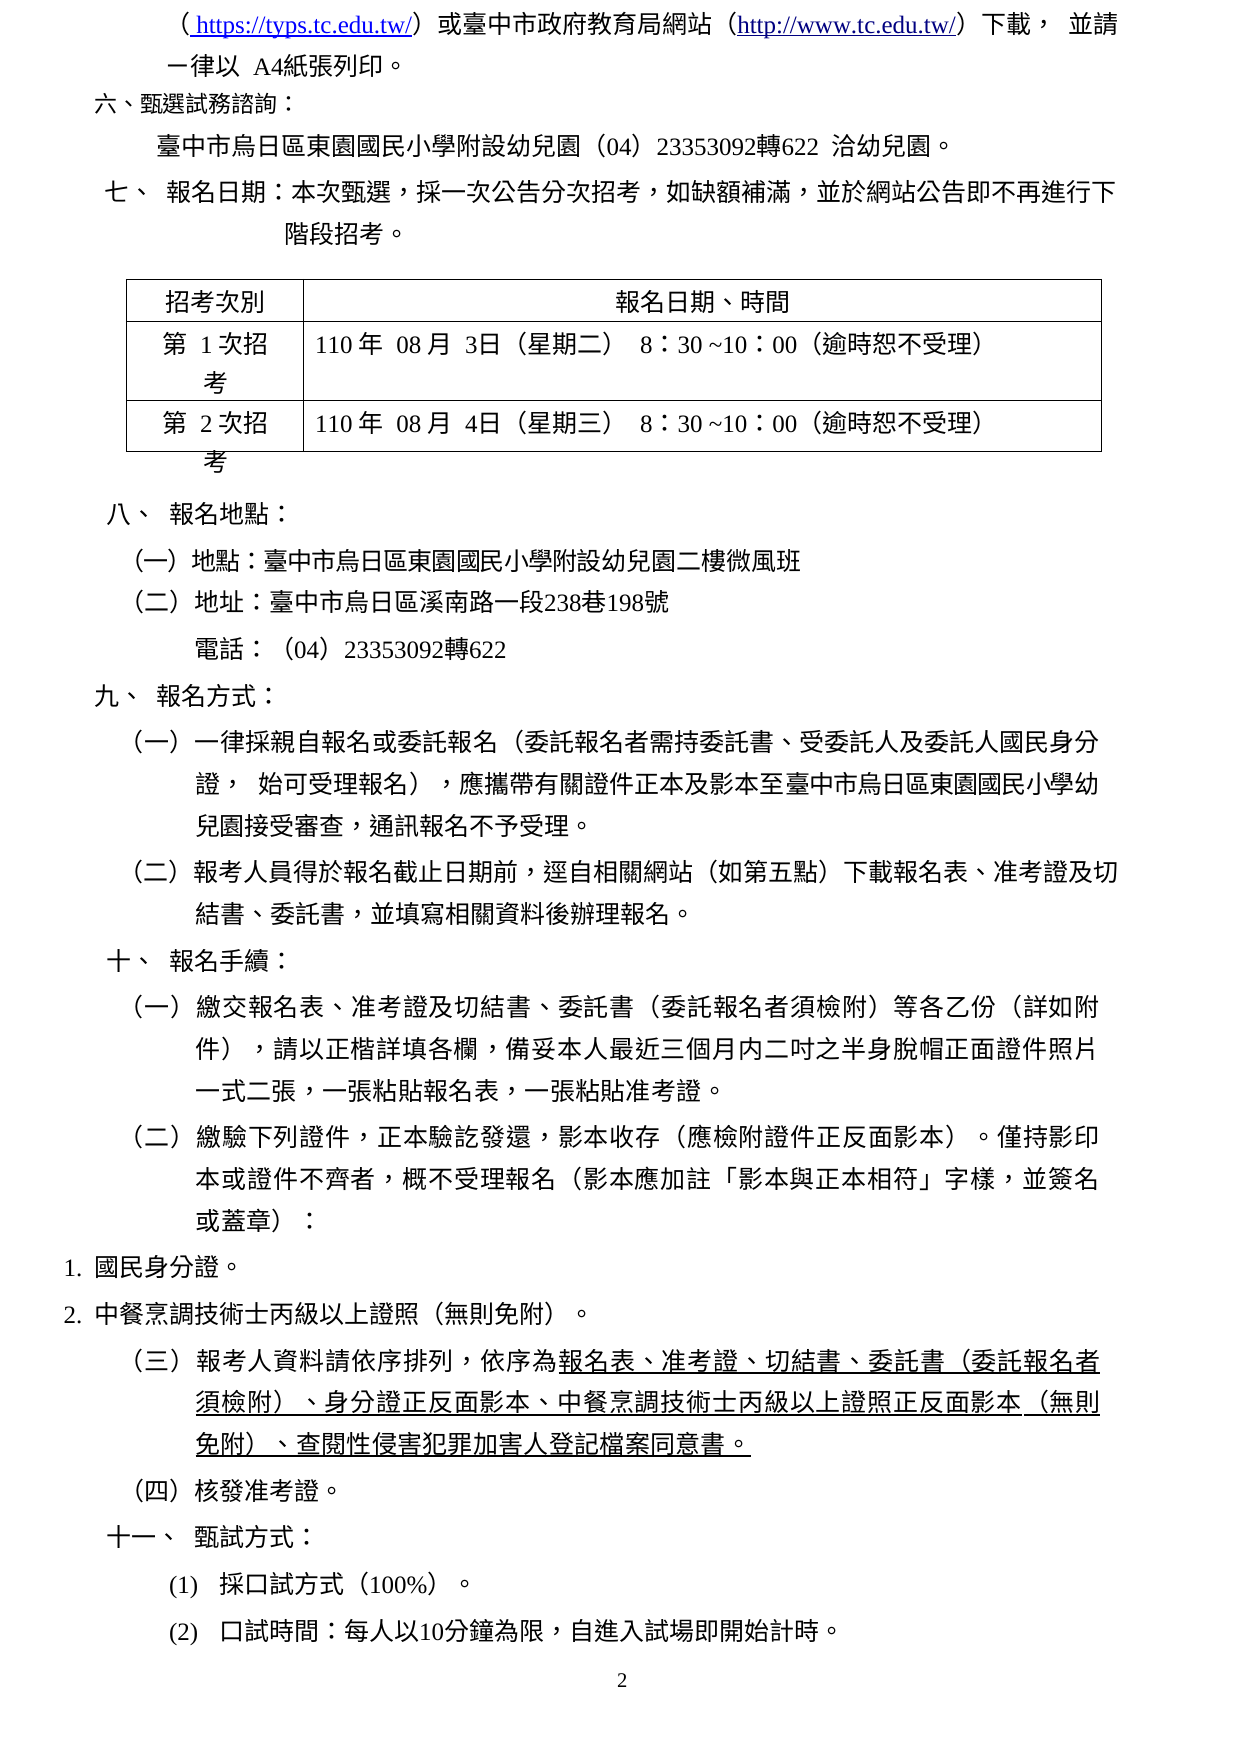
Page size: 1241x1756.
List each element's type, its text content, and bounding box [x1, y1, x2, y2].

table_header 報名日期、時間 [304, 280, 1101, 321]
text （四）核發准考證。 [119, 1467, 1167, 1508]
text （三）報考人資料請依序排列，依序為報名表、准考證、切結書、委託書（委託報名者須檢附）、身分證正反面影本、中餐烹調技術士丙級以上證照正反面影本（無則免附）、查閱性侵害犯罪加害人登記檔案同意書。 [119, 1337, 1100, 1462]
text （一）繳交報名表、准考證及切結書、委託書（委託報名者須檢附）等各乙份（詳如附件），請以正楷詳填各欄，備妥本人最近三個月内二吋之半身脫帽正面證件照片一式二張，一張粘貼報名表，一張粘貼准考證。 [119, 983, 1100, 1108]
text 十一、 甄試方式： [106, 1513, 1167, 1555]
text 六、甄選試務諮詢： [94, 86, 1167, 119]
list 口試時間：每人以10分鐘為限，自進入試場即開始計時。 [169, 1607, 1167, 1648]
text 九、 報名方式： [94, 672, 454, 713]
list 採口試方式（100%）。 [169, 1560, 1167, 1602]
text 臺中市烏日區東園國民小學附設幼兒園（04）23353092轉622 洽幼兒園。 [156, 122, 1018, 163]
list 國民身分證。 [63, 1243, 1167, 1285]
table_cell 第 2 次招考 [127, 401, 303, 451]
text 七、 報名日期：本次甄選，採一次公告分次招考，如缺額補滿，並於網站公告即不再進行下階段招考。 [104, 168, 1133, 252]
table_cell 110 年 08 月 4日（星期三） 8：30 ~10：00（逾時恕不受理） [304, 401, 1101, 451]
text 十、 報名手續： [106, 937, 1167, 978]
text （二）繳驗下列證件，正本驗訖發還，影本收存（應檢附證件正反面影本）。僅持影印本或證件不齊者，概不受理報名（影本應加註「影本與正本相符」字樣，並簽名或蓋章）： [119, 1113, 1100, 1238]
table_cell 110 年 08 月 3日（星期二） 8：30 ~10：00（逾時恕不受理） [304, 322, 1101, 400]
table_cell 第 1 次招考 [127, 322, 303, 400]
text （一）地點：臺中市烏日區東園國民小學附設幼兒園二樓微風班 （二）地址：臺中市烏日區溪南路一段238巷198號 [119, 537, 1113, 620]
text 八、 報名地點： [106, 490, 1167, 532]
list 中餐烹調技術士丙級以上證照（無則免附）。 [63, 1290, 1167, 1332]
text （ https://typs.tc.edu.tw/）或臺中市政府教育局網站（http://www.tc.edu.tw/）下載， 並請ㄧ律以 A4紙張列印。 [165, 0, 1125, 83]
text （一）一律採親自報名或委託報名（委託報名者需持委託書、受委託人及委託人國民身分證， 始可受理報名），應攜帶有關證件正本及影本至臺中市烏日區東園國民小學幼兒園接受審查，通訊報名不予受理。 [119, 718, 1100, 843]
table_header 招考次別 [127, 280, 303, 321]
text （二）報考人員得於報名截止日期前，逕自相關網站（如第五點）下載報名表、准考證及切結書、委託書，並填寫相關資料後辦理報名。 [119, 848, 1124, 932]
text 電話：（04）23353092轉622 [119, 625, 687, 667]
